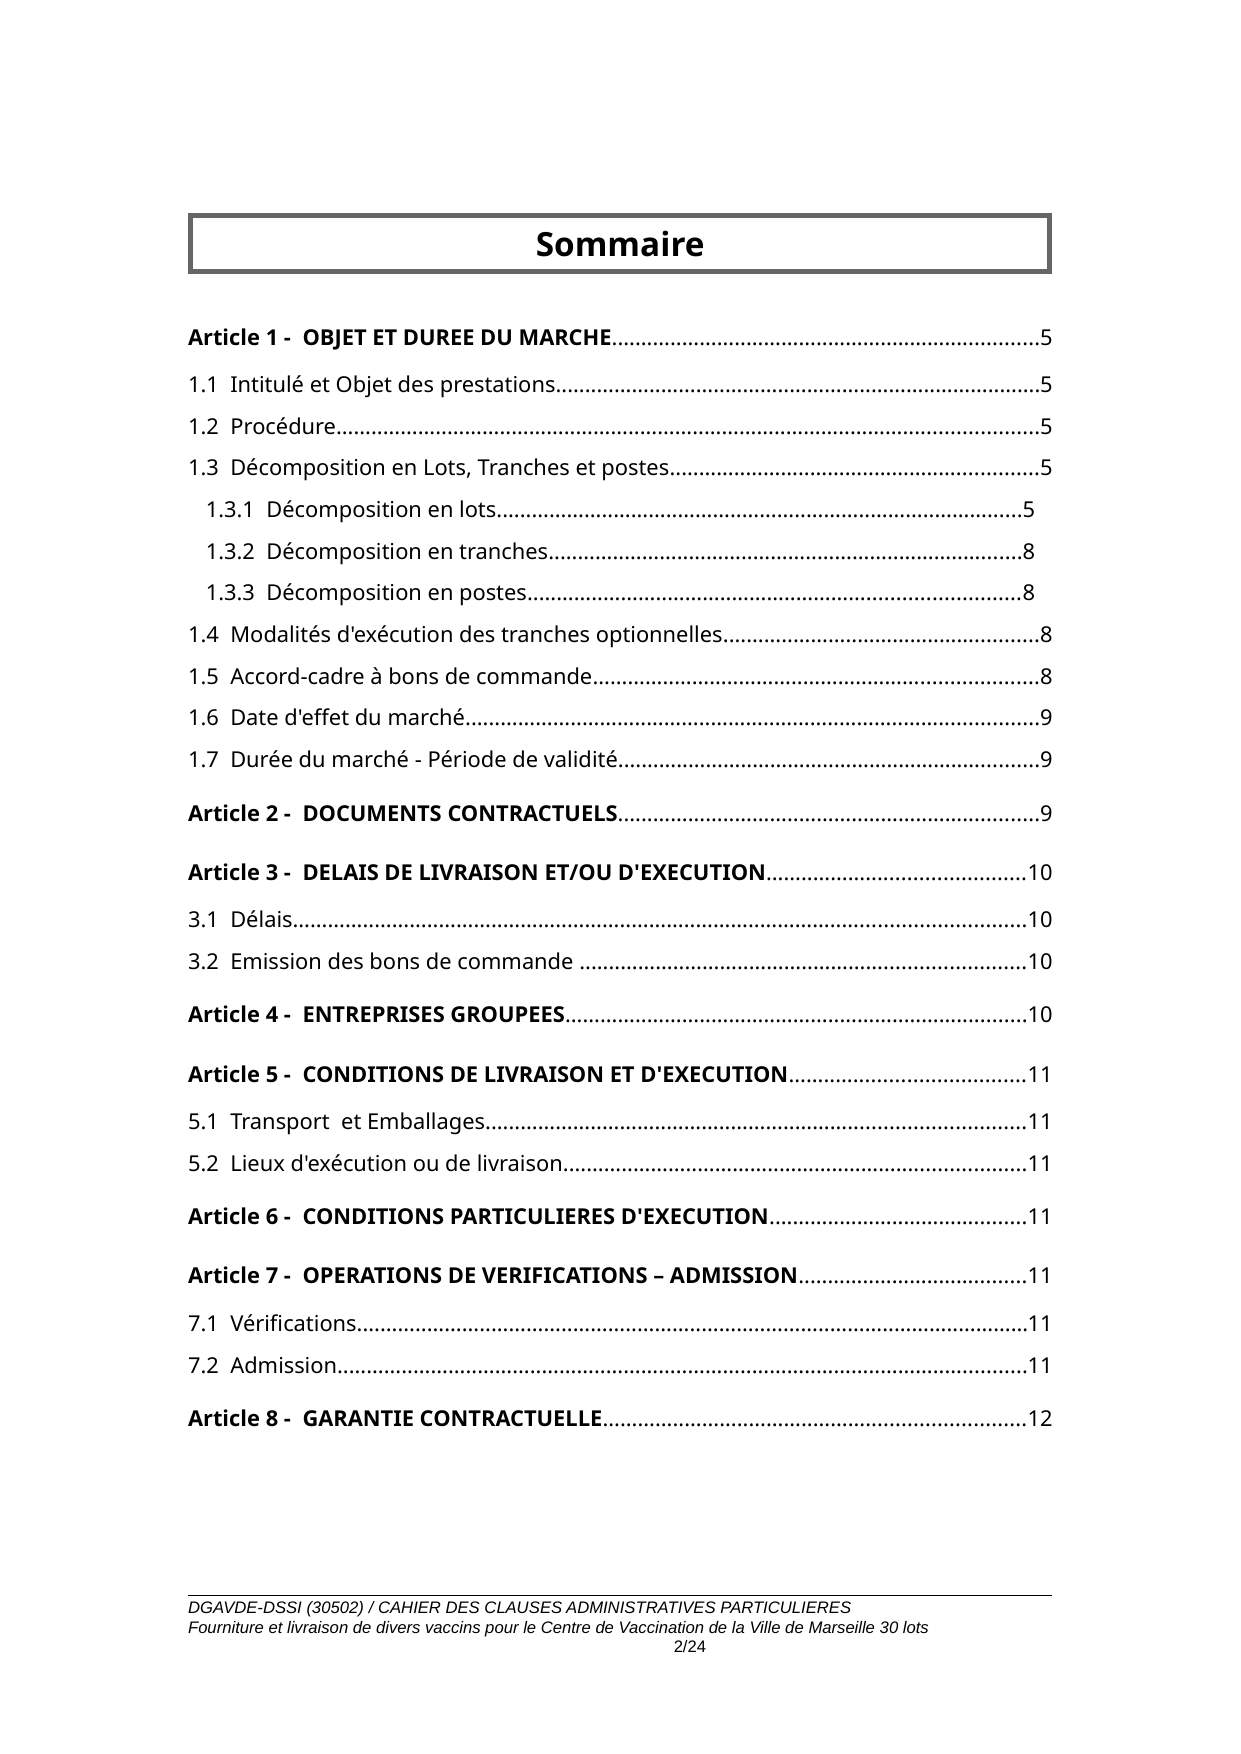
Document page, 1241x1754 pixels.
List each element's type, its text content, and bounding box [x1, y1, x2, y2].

text 3.1 Délais 10 [188, 904, 1052, 934]
text 7.1 Vérifications 11 [188, 1308, 1052, 1338]
text 3.2 Emission des bons de commande 10 [188, 946, 1052, 976]
text 1.1 Intitulé et Objet des prestations 5 [188, 369, 1052, 399]
text 1.4 Modalités d'exécution des tranches optionnelles 8 [188, 619, 1052, 649]
text Article 1 - OBJET ET DUREE DU MARCHE 5 [188, 322, 1052, 351]
text 5.2 Lieux d'exécution ou de livraison 11 [188, 1148, 1052, 1178]
text 1.6 Date d'effet du marché 9 [188, 702, 1052, 732]
text Article 7 - OPERATIONS DE VERIFICATIONS – ADMISSION 11 [188, 1261, 1052, 1290]
text Article 2 - DOCUMENTS CONTRACTUELS 9 [188, 797, 1052, 827]
text Article 3 - DELAIS DE LIVRAISON ET/OU D'EXECUTION 10 [188, 857, 1052, 887]
text 1.3.3 Décomposition en postes 8 [206, 577, 1052, 607]
subtitle Sommaire [193, 218, 1047, 269]
text 7.2 Admission 11 [188, 1350, 1052, 1379]
text Article 6 - CONDITIONS PARTICULIERES D'EXECUTION 11 [188, 1201, 1052, 1231]
text 1.3.2 Décomposition en tranches 8 [206, 536, 1052, 566]
text Article 5 - CONDITIONS DE LIVRAISON ET D'EXECUTION 11 [188, 1059, 1052, 1088]
text 1.3.1 Décomposition en lots 5 [206, 494, 1052, 524]
text 1.3 Décomposition en Lots, Tranches et postes 5 [188, 452, 1052, 482]
text 1.7 Durée du marché - Période de validité 9 [188, 744, 1052, 774]
text 1.2 Procédure 5 [188, 411, 1052, 441]
text Article 4 - ENTREPRISES GROUPEES 10 [188, 999, 1052, 1029]
text 1.5 Accord-cadre à bons de commande 8 [188, 661, 1052, 691]
text 5.1 Transport et Emballages 11 [188, 1106, 1052, 1136]
text Article 8 - GARANTIE CONTRACTUELLE 12 [188, 1403, 1052, 1433]
